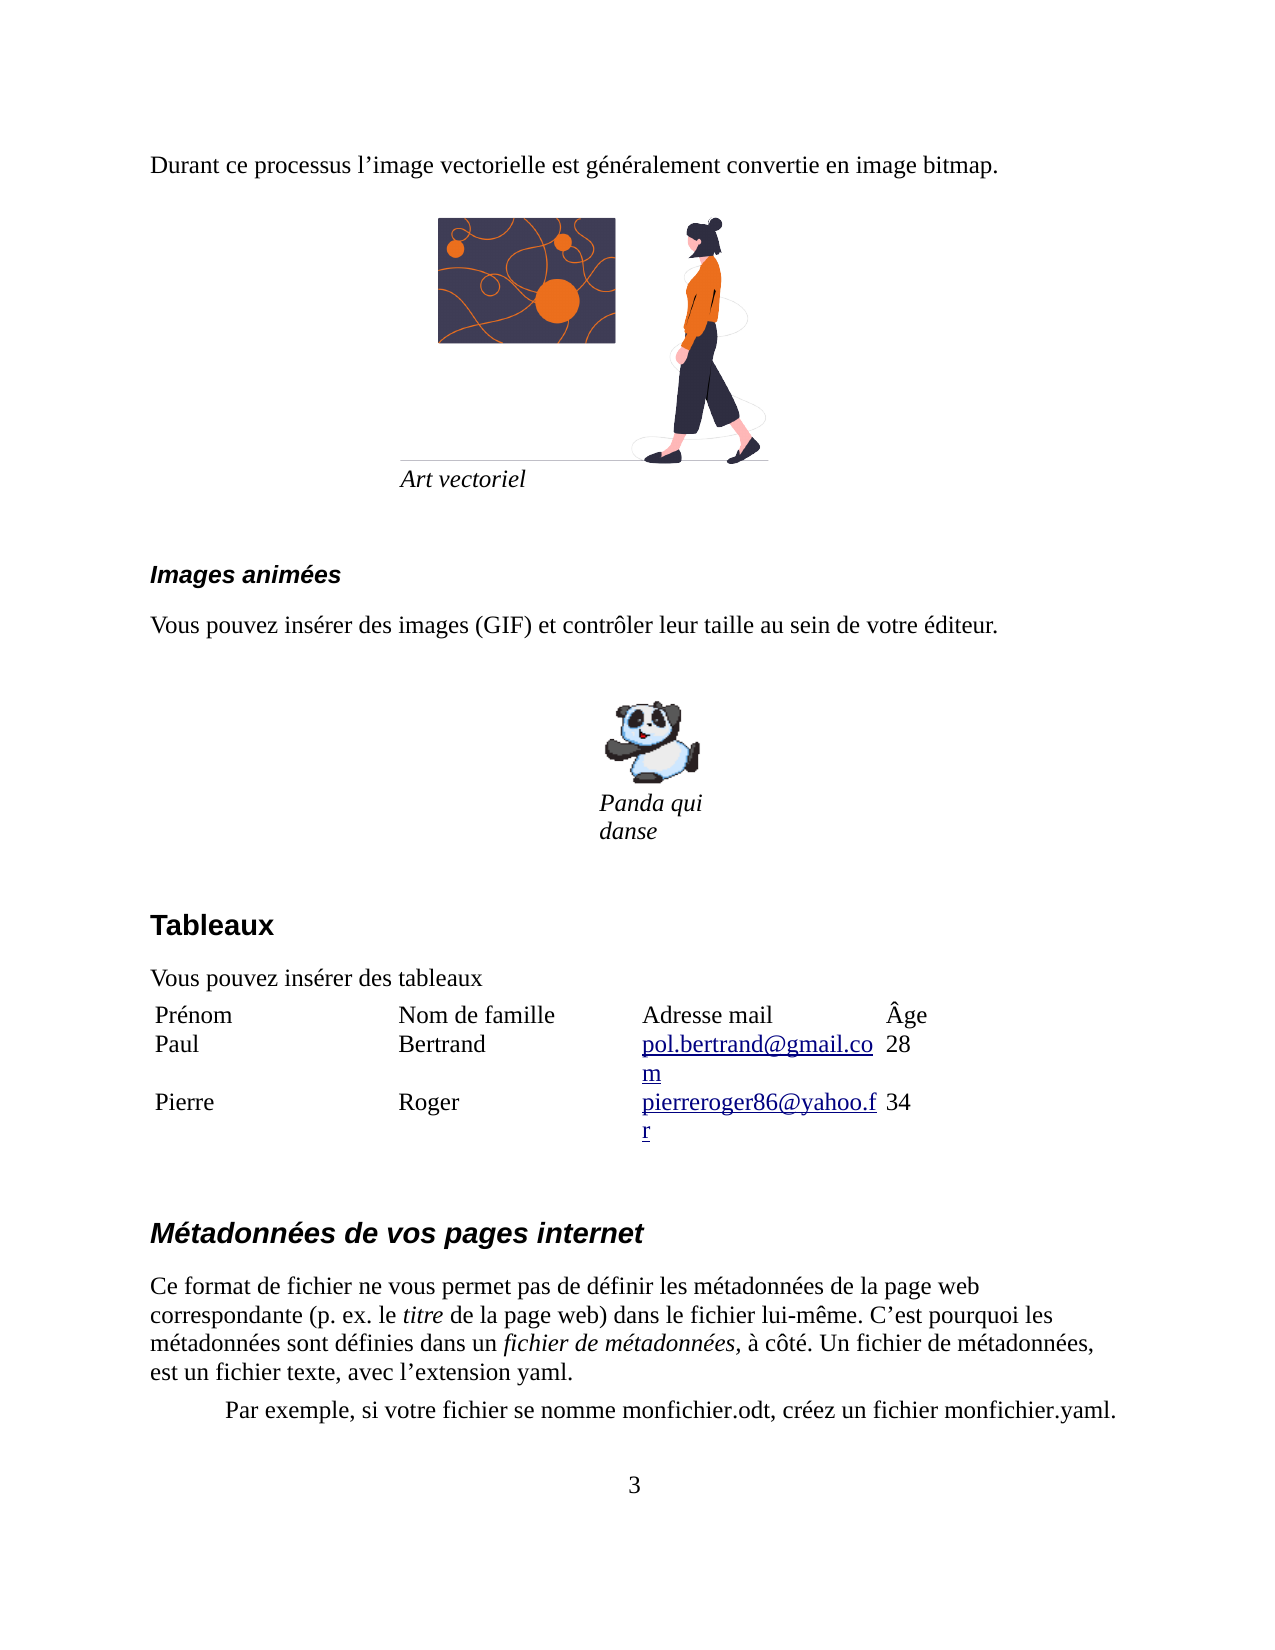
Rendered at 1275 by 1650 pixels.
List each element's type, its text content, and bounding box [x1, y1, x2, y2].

text Par exemple, si votre fichier se nomme monfichier.odt, créez un fichier monfichier.yaml. [225, 1395, 1125, 1424]
subtitle Images animées [150, 560, 1125, 588]
table_cell Bertrand [394, 1029, 637, 1087]
subtitle Tableaux [150, 908, 1125, 941]
text Vous pouvez insérer des tableaux [150, 963, 1125, 992]
picture [400, 217, 769, 464]
text Panda qui danse [599, 788, 721, 845]
subtitle Métadonnées de vos pages internet [150, 1216, 1125, 1249]
table_cell 28 [881, 1029, 1125, 1087]
table_header Âge [881, 1001, 1125, 1029]
text Vous pouvez insérer des images (GIF) et contrôler leur taille au sein de votre éditeur. [150, 610, 1125, 639]
table_cell Pierre [150, 1087, 394, 1144]
table_cell 34 [881, 1087, 1125, 1144]
table_header Prénom [150, 1001, 394, 1029]
table_cell pierreroger86@yahoo.fr [638, 1087, 881, 1144]
text Ce format de fichier ne vous permet pas de définir les métadonnées de la page web correspondante (p. ex. le titre de la page web) dans le fichier lui-même. C’est pourquoi les métadonnées sont définies dans un fichier de métadonnées, à côté. Un fichier de métadonnées, est un fichier texte, avec l’extension yaml. [150, 1271, 1125, 1386]
table_cell Roger [394, 1087, 637, 1144]
table_cell pol.bertrand@gmail.com [638, 1029, 881, 1087]
table_header Adresse mail [638, 1001, 881, 1029]
table_cell Paul [150, 1029, 394, 1087]
table_header Nom de famille [394, 1001, 637, 1029]
picture [599, 669, 722, 788]
text Durant ce processus l’image vectorielle est généralement convertie en image bitmap. [150, 150, 1125, 179]
text Art vectoriel [400, 464, 769, 492]
